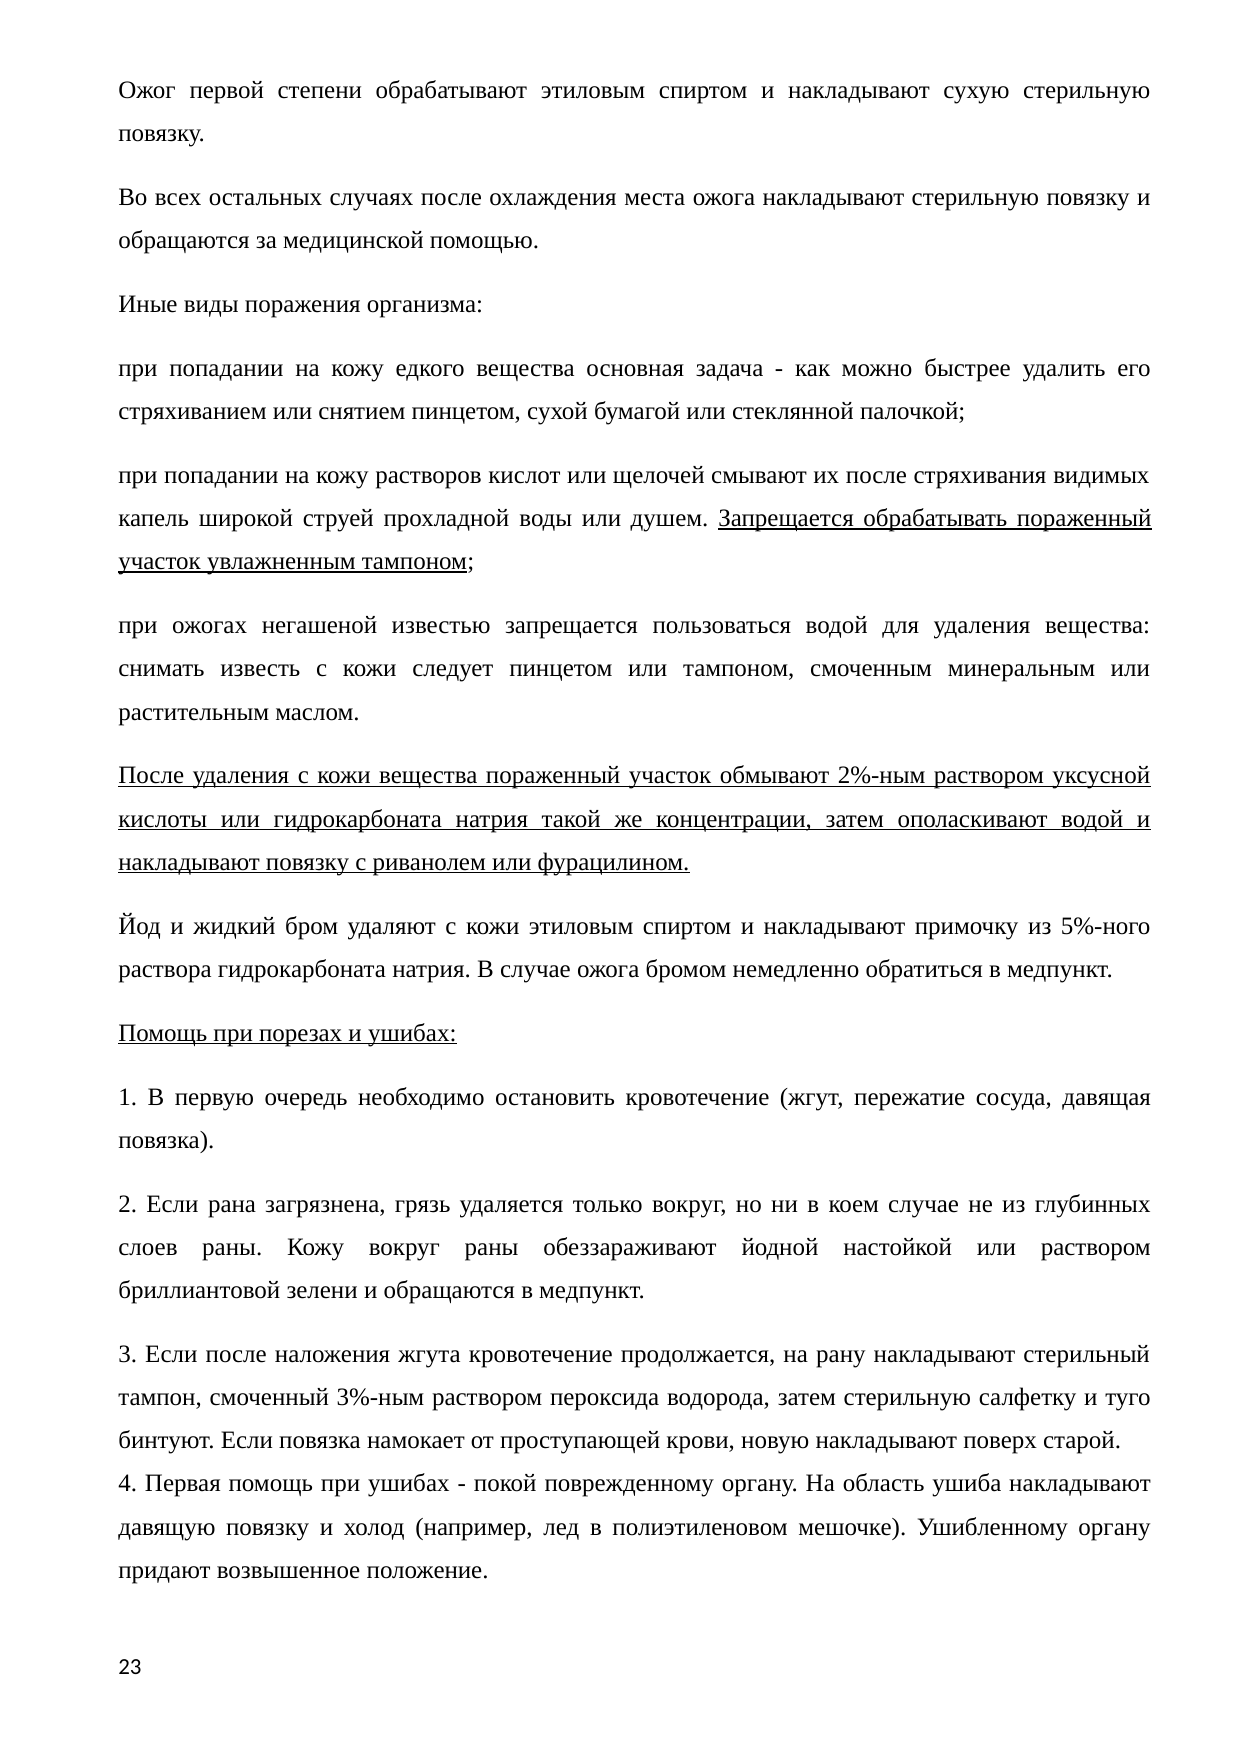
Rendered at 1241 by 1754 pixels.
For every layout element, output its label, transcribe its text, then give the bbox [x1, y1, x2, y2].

text 2. Если рана загрязнена, грязь удаляется только вокруг, но ни в коем случае не из глубинных слоев раны. Кожу вокруг раны обеззараживают йодной настойкой или раствором бриллиантовой зелени и обращаются в медпункт. [118, 1189, 1152, 1304]
text Ожог первой степени обрабатывают этиловым спиртом и накладывают сухую стерильную повязку. [118, 75, 1152, 147]
text 3. Если после наложения жгута кровотечение продолжается, на рану накладывают стерильный тампон, смоченный 3%-ным раствором пероксида водорода, затем стерильную салфетку и туго бинтуют. Если повязка намокает от проступающей крови, новую накладывают поверх старой. [118, 1339, 1152, 1454]
text После удаления с кожи вещества пораженный участок обмывают 2%-ным раствором уксусной кислоты или гидрокарбоната натрия такой же концентрации, затем ополаскивают водой и накладывают повязку с риванолем или фурацилином. [118, 761, 1152, 876]
text 1. В первую очередь необходимо остановить кровотечение (жгут, пережатие сосуда, давящая повязка). [118, 1082, 1152, 1154]
text Во всех остальных случаях после охлаждения места ожога накладывают стерильную повязку и обращаются за медицинской помощью. [118, 182, 1152, 254]
text при ожогах негашеной известью запрещается пользоваться водой для удаления вещества: снимать известь с кожи следует пинцетом или тампоном, смоченным минеральным или растительным маслом. [118, 610, 1152, 725]
text Иные виды поражения организма: [118, 289, 1152, 318]
text Помощь при порезах и ушибах: [118, 1018, 1152, 1047]
text при попадании на кожу растворов кислот или щелочей смывают их после стряхивания видимых капель широкой струей прохладной воды или душем. Запрещается обрабатывать пораженный участок увлажненным тампоном; [118, 460, 1152, 575]
text Йод и жидкий бром удаляют с кожи этиловым спиртом и накладывают примочку из 5%-ного раствора гидрокарбоната натрия. В случае ожога бромом немедленно обратиться в медпункт. [118, 911, 1152, 983]
text 4. Первая помощь при ушибах - покой поврежденному органу. На область ушиба накладывают давящую повязку и холод (например, лед в полиэтиленовом мешочке). Ушибленному органу придают возвышенное положение. [118, 1468, 1152, 1583]
text при попадании на кожу едкого вещества основная задача - как можно быстрее удалить его стряхиванием или снятием пинцетом, сухой бумагой или стеклянной палочкой; [118, 353, 1152, 425]
